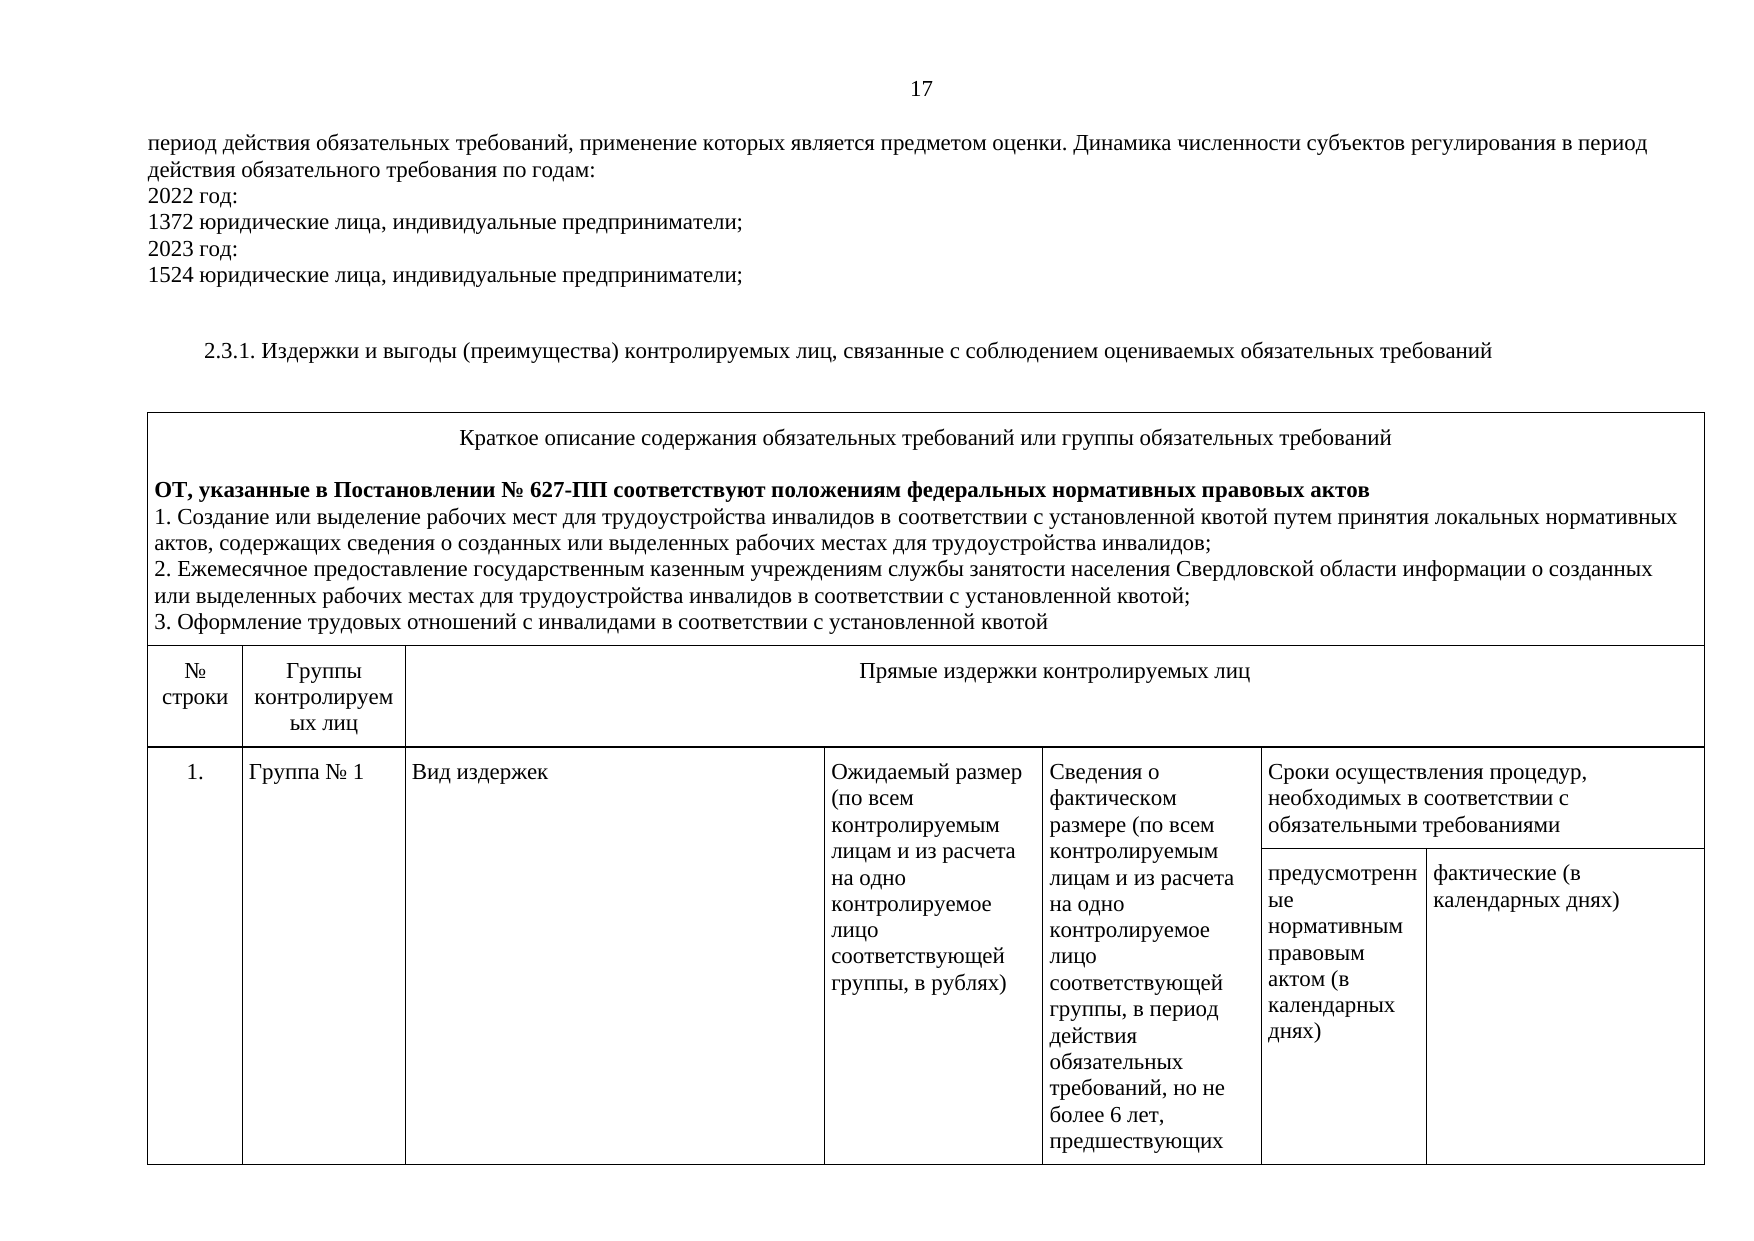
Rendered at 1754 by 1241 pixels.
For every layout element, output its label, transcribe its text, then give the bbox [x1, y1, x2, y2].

table_cell № строки [148, 646, 242, 746]
text 2.3.1. Издержки и выгоды (преимущества) контролируемых лиц, связанные с соблюдением оцениваемых обязательных требований [148, 337, 1695, 363]
text 1372 юридические лица, индивидуальные предприниматели; [148, 208, 1695, 235]
table_cell Сведения о фактическом размере (по всем контролируемым лицам и из расчета на одно контролируемое лицо соответствующей группы, в период действия обязательных требований, но не более 6 лет, предшествующих [1043, 748, 1261, 1164]
table_cell Сроки осуществления процедур, необходимых в соответствии с обязательными требованиями [1262, 748, 1704, 848]
text 2023 год: [148, 235, 1695, 261]
table_cell Вид издержек [406, 748, 824, 1164]
table_cell Прямые издержки контролируемых лиц [406, 646, 1704, 746]
text 1524 юридические лица, индивидуальные предприниматели; [148, 261, 1695, 287]
table_header Краткое описание содержания обязательных требований или группы обязательных требований ОТ, указанные в Постановлении № 627-ПП соответствуют положениям федеральных нормативных правовых актов 1. Создание или выделение рабочих мест для трудоустройства инвалидов в соответствии с установленной квотой путем принятия локальных нормативных актов, содержащих сведения о созданных или выделенных рабочих местах для трудоустройства инвалидов; 2. Ежемесячное предоставление государственным казенным учреждениям службы занятости населения Свердловской области информации о созданных или выделенных рабочих местах для трудоустройства инвалидов в соответствии с установленной квотой; 3. Оформление трудовых отношений с инвалидами в соответствии с установленной квотой [148, 413, 1704, 645]
table_cell предусмотренные нормативным правовым актом (в календарных днях) [1262, 849, 1426, 1164]
table_cell Группы контролируемых лиц [243, 646, 405, 746]
table_cell Ожидаемый размер (по всем контролируемым лицам и из расчета на одно контролируемое лицо соответствующей группы, в рублях) [825, 748, 1042, 1164]
table_cell фактические (в календарных днях) [1427, 849, 1704, 1164]
text период действия обязательных требований, применение которых является предметом оценки. Динамика численности субъектов регулирования в период действия обязательного требования по годам: [148, 129, 1695, 182]
text 2022 год: [148, 182, 1695, 208]
table_cell Группа № 1 [243, 748, 405, 1164]
table_cell 1. [148, 748, 242, 1164]
